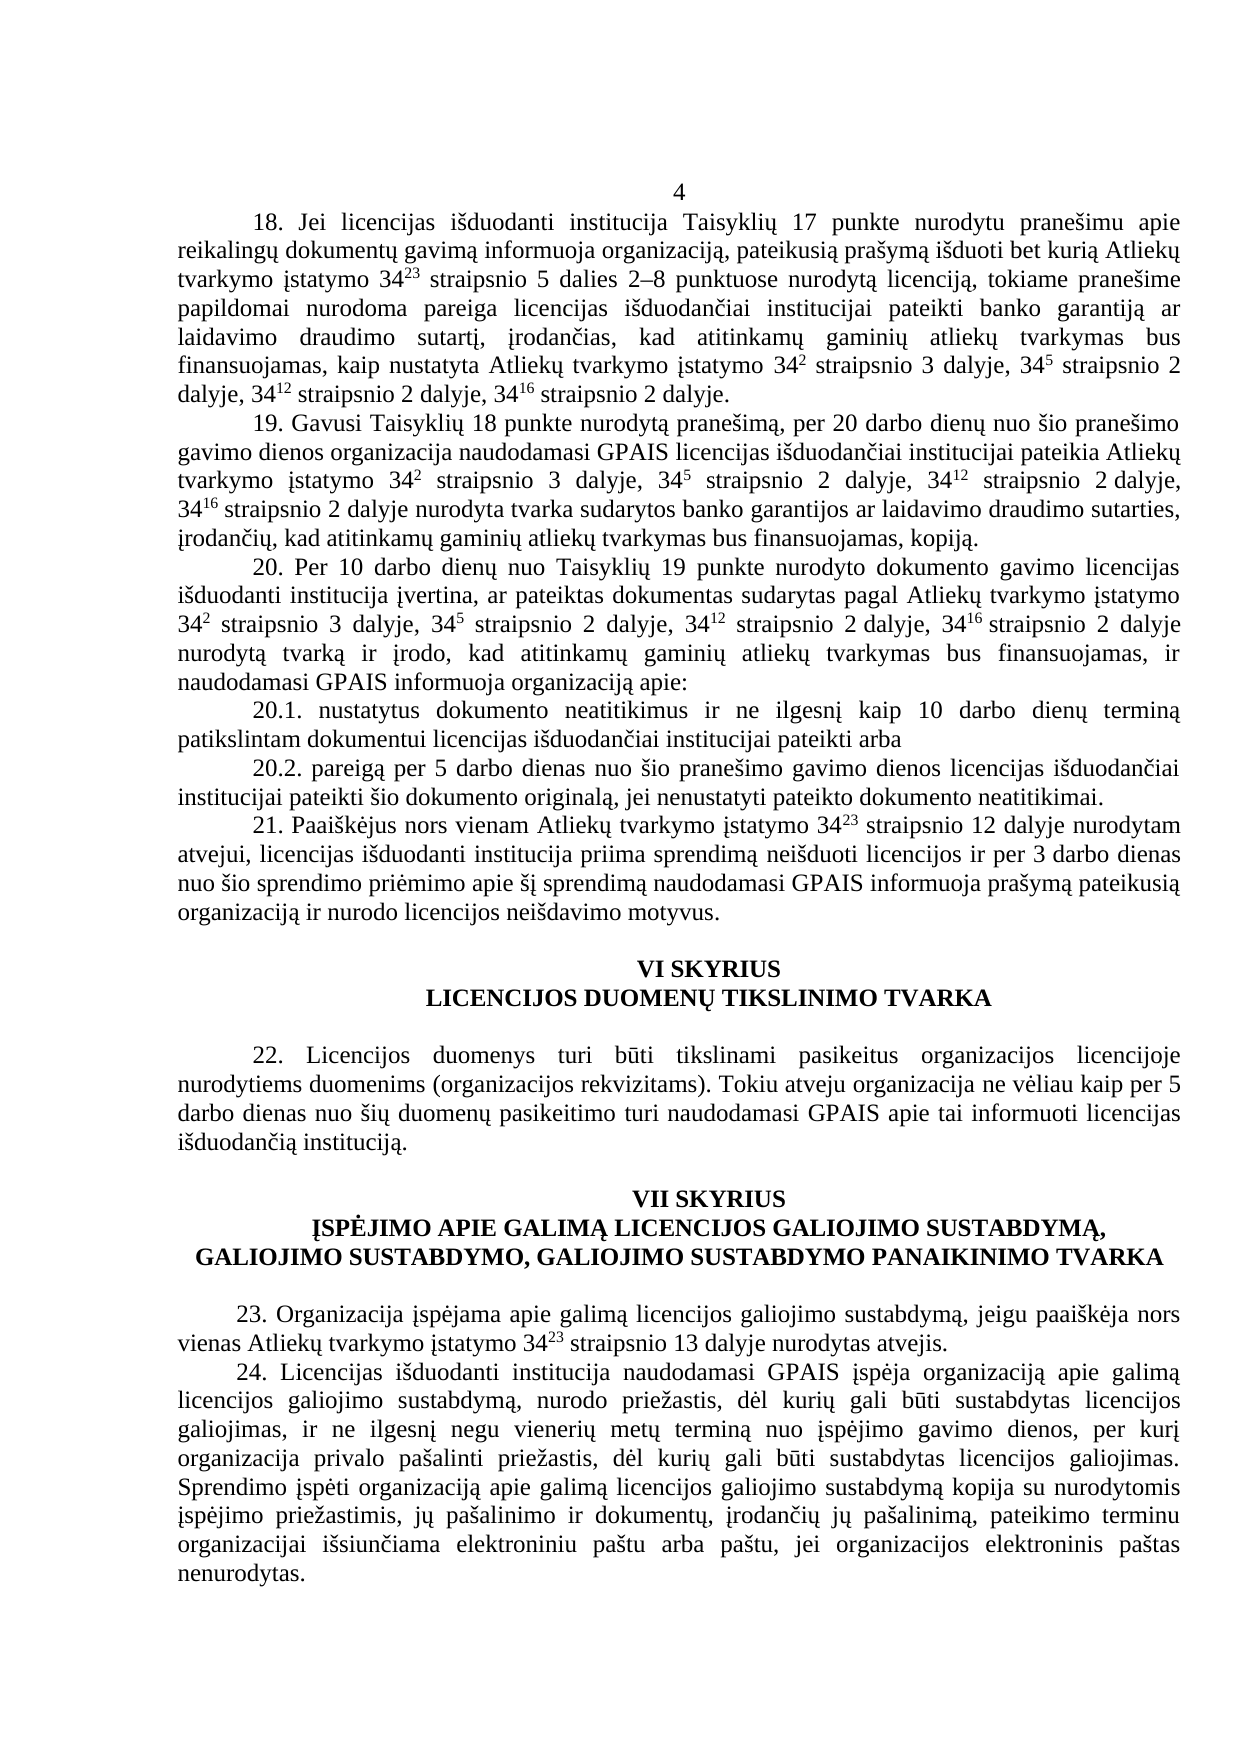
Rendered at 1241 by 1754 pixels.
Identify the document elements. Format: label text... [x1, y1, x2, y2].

text 21. Paaiškėjus nors vienam Atliekų tvarkymo įstatymo 3423 straipsnio 12 dalyje nurodytam atvejui, licencijas išduodanti institucija priima sprendimą neišduoti licencijos ir per 3 darbo dienas nuo šio sprendimo priėmimo apie šį sprendimą naudodamasi GPAIS informuoja prašymą pateikusią organizaciją ir nurodo licencijos neišdavimo motyvus. [177, 810, 1181, 925]
text 18. Jei licencijas išduodanti institucija Taisyklių 17 punkte nurodytu pranešimu apie reikalingų dokumentų gavimą informuoja organizaciją, pateikusią prašymą išduoti bet kurią Atliekų tvarkymo įstatymo 3423 straipsnio 5 dalies 2–8 punktuose nurodytą licenciją, tokiame pranešime papildomai nurodoma pareiga licencijas išduodančiai institucijai pateikti banko garantiją ar laidavimo draudimo sutartį, įrodančias, kad atitinkamų gaminių atliekų tvarkymas bus finansuojamas, kaip nustatyta Atliekų tvarkymo įstatymo 342 straipsnio 3 dalyje, 345 straipsnio 2 dalyje, 3412 straipsnio 2 dalyje, 3416 straipsnio 2 dalyje. [177, 207, 1181, 408]
text 19. Gavusi Taisyklių 18 punkte nurodytą pranešimą, per 20 darbo dienų nuo šio pranešimo gavimo dienos organizacija naudodamasi GPAIS licencijas išduodančiai institucijai pateikia Atliekų tvarkymo įstatymo 342 straipsnio 3 dalyje, 345 straipsnio 2 dalyje, 3412 straipsnio 2 dalyje, 3416 straipsnio 2 dalyje nurodyta tvarka sudarytos banko garantijos ar laidavimo draudimo sutarties, įrodančių, kad atitinkamų gaminių atliekų tvarkymas bus finansuojamas, kopiją. [177, 408, 1181, 552]
text VI SKYRIUS [177, 954, 1181, 983]
text 23. Organizacija įspėjama apie galimą licencijos galiojimo sustabdymą, jeigu paaiškėja nors vienas Atliekų tvarkymo įstatymo 3423 straipsnio 13 dalyje nurodytas atvejis. [177, 1299, 1181, 1357]
text 22. Licencijos duomenys turi būti tikslinami pasikeitus organizacijos licencijoje nurodytiems duomenims (organizacijos rekvizitams). Tokiu atveju organizacija ne vėliau kaip per 5 darbo dienas nuo šių duomenų pasikeitimo turi naudodamasi GPAIS apie tai informuoti licencijas išduodančią instituciją. [177, 1040, 1181, 1155]
text 20.2. pareigą per 5 darbo dienas nuo šio pranešimo gavimo dienos licencijas išduodančiai institucijai pateikti šio dokumento originalą, jei nenustatyti pateikto dokumento neatitikimai. [177, 753, 1181, 810]
text ĮSPĖJIMO APIE GALIMĄ LICENCIJOS galiojimo SUsTABDYMĄ, GALIOJIMO SUSTABDYMO, GALIOJIMO SUSTABDYMO PANAIKINIMO TVARKA [177, 1213, 1181, 1270]
text 20.1. nustatytus dokumento neatitikimus ir ne ilgesnį kaip 10 darbo dienų terminą patikslintam dokumentui licencijas išduodančiai institucijai pateikti arba [177, 695, 1181, 753]
text 24. Licencijas išduodanti institucija naudodamasi GPAIS įspėja organizaciją apie galimą licencijos galiojimo sustabdymą, nurodo priežastis, dėl kurių gali būti sustabdytas licencijos galiojimas, ir ne ilgesnį negu vienerių metų terminą nuo įspėjimo gavimo dienos, per kurį organizacija privalo pašalinti priežastis, dėl kurių gali būti sustabdytas licencijos galiojimas. Sprendimo įspėti organizaciją apie galimą licencijos galiojimo sustabdymą kopija su nurodytomis įspėjimo priežastimis, jų pašalinimo ir dokumentų, įrodančių jų pašalinimą, pateikimo terminu organizacijai išsiunčiama elektroniniu paštu arba paštu, jei organizacijos elektroninis paštas nenurodytas. [177, 1357, 1181, 1587]
text LICENCIJOS DUOMENŲ TIKSLINIMO TVARKA [177, 983, 1181, 1012]
text VII SKYRIUS [177, 1184, 1181, 1213]
text 20. Per 10 darbo dienų nuo Taisyklių 19 punkte nurodyto dokumento gavimo licencijas išduodanti institucija įvertina, ar pateiktas dokumentas sudarytas pagal Atliekų tvarkymo įstatymo 342 straipsnio 3 dalyje, 345 straipsnio 2 dalyje, 3412 straipsnio 2 dalyje, 3416 straipsnio 2 dalyje nurodytą tvarką ir įrodo, kad atitinkamų gaminių atliekų tvarkymas bus finansuojamas, ir naudodamasi GPAIS informuoja organizaciją apie: [177, 552, 1181, 695]
